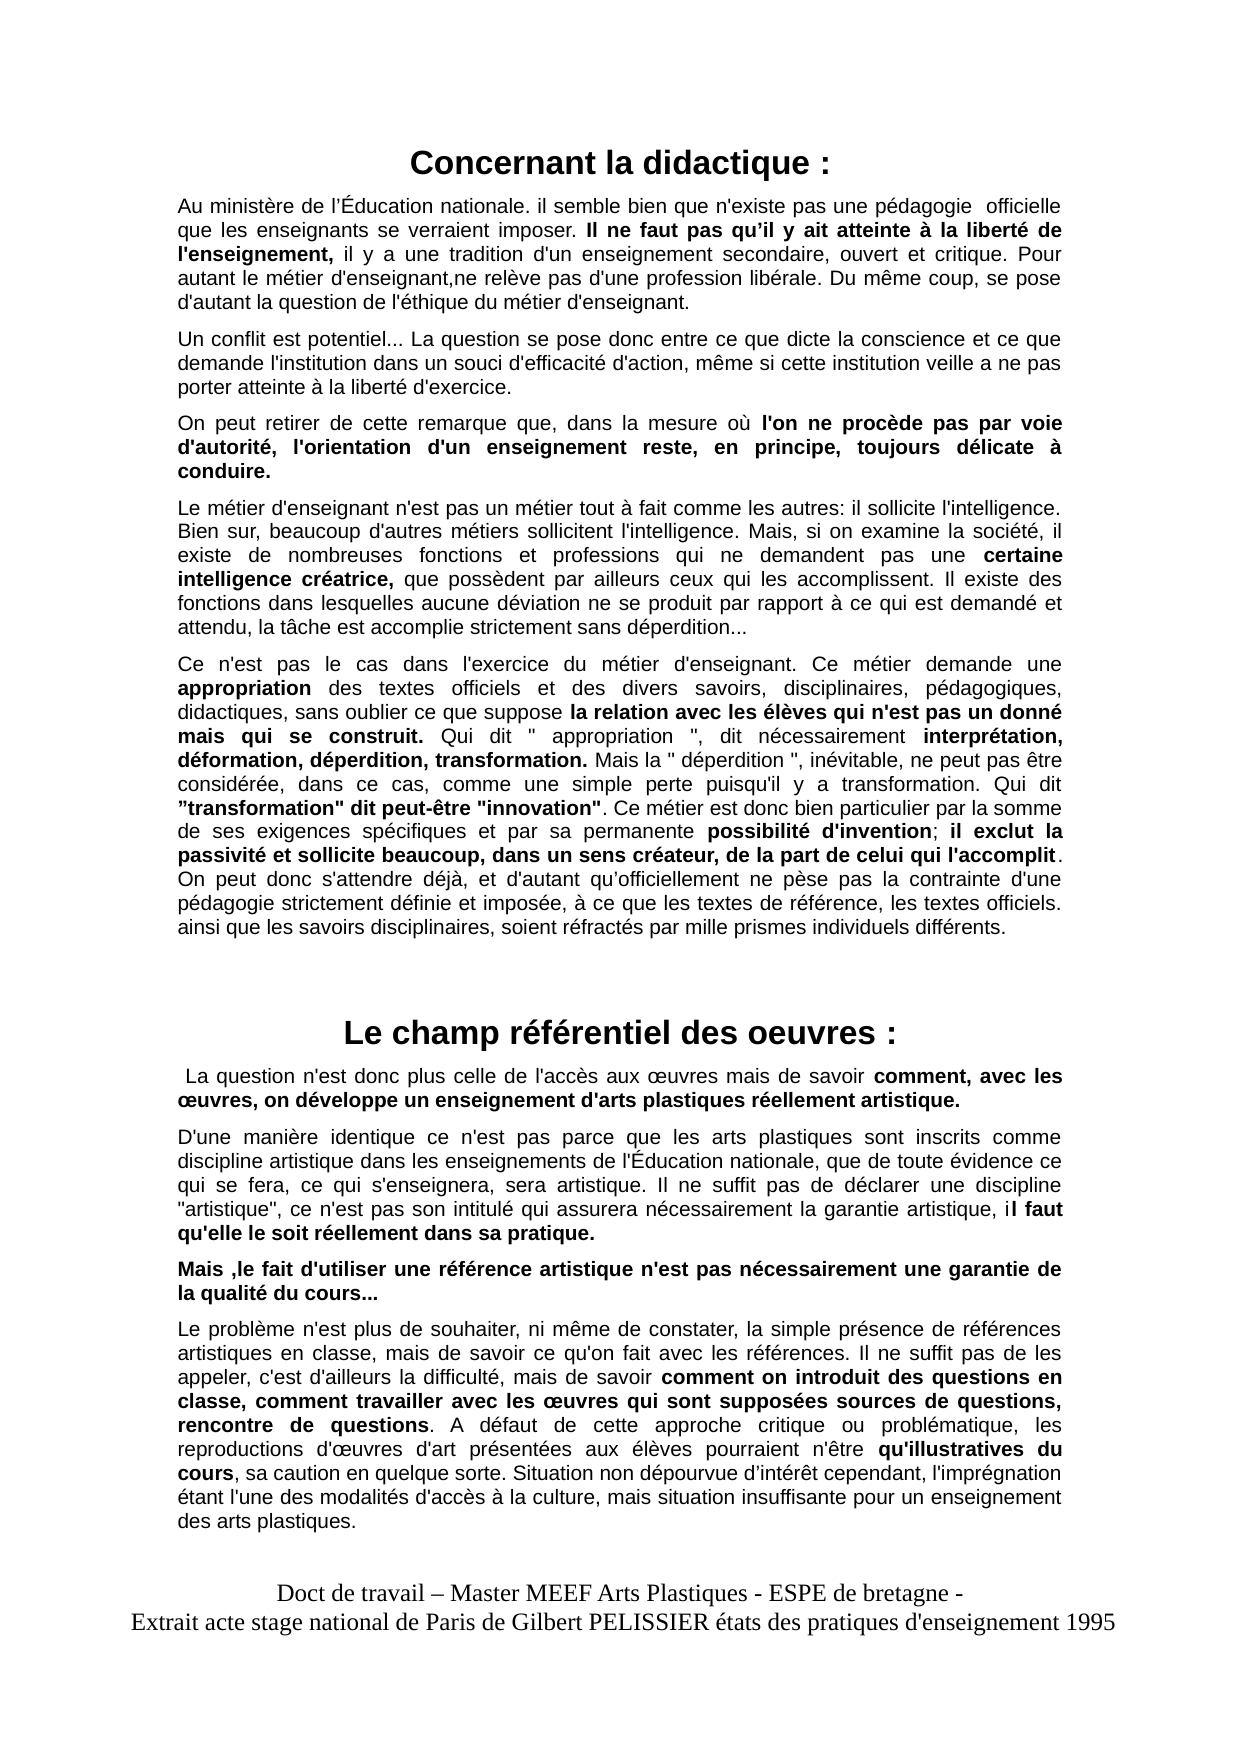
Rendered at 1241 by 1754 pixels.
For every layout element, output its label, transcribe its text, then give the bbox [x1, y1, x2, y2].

text D'une manière identique ce n'est pas parce que les arts plastiques sont inscrits comme discipline artistique dans les enseignements de l'Éducation nationale, que de toute évidence ce qui se fera, ce qui s'enseignera, sera artistique. Il ne suffit pas de déclarer une discipline "artistique", ce n'est pas son intitulé qui assurera nécessairement la garantie artistique, il faut qu'elle le soit réellement dans sa pratique. [177, 1124, 1063, 1244]
text Le métier d'enseignant n'est pas un métier tout à fait comme les autres: il sollicite l'intelligence. Bien sur, beaucoup d'autres métiers sollicitent l'intelligence. Mais, si on examine la société, il existe de nombreuses fonctions et professions qui ne demandent pas une certaine intelligence créatrice, que possèdent par ailleurs ceux qui les accomplissent. Il existe des fonctions dans lesquelles aucune déviation ne se produit par rapport à ce qui est demandé et attendu, la tâche est accomplie strictement sans déperdition... [177, 495, 1063, 639]
text Un conflit est potentiel... La question se pose donc entre ce que dicte la conscience et ce que demande l'institution dans un souci d'efficacité d'action, même si cette institution veille a ne pas porter atteinte à la liberté d'exercice. [177, 327, 1063, 398]
text Mais ,le fait d'utiliser une référence artistique n'est pas nécessairement une garantie de la qualité du cours... [177, 1257, 1063, 1305]
text On peut retirer de cette remarque que, dans la mesure où l'on ne procède pas par voie d'autorité, l'orientation d'un enseignement reste, en principe, toujours délicate à conduire. [177, 411, 1063, 483]
subtitle Le champ référentiel des oeuvres : [118, 1013, 1122, 1052]
subtitle Concernant la didactique : [118, 143, 1122, 182]
text Au ministère de l’Éducation nationale. il semble bien que n'existe pas une pédagogie officielle que les enseignants se verraient imposer. Il ne faut pas qu’il y ait atteinte à la liberté de l'enseignement, il y a une tradition d'un enseignement secondaire, ouvert et critique. Pour autant le métier d'enseignant,ne relève pas d'une profession libérale. Du même coup, se pose d'autant la question de l'éthique du métier d'enseignant. [177, 194, 1063, 314]
text Ce n'est pas le cas dans l'exercice du métier d'enseignant. Ce métier demande une appropriation des textes officiels et des divers savoirs, disciplinaires, pédagogiques, didactiques, sans oublier ce que suppose la relation avec les élèves qui n'est pas un donné mais qui se construit. Qui dit " appropriation ", dit nécessairement interprétation, déformation, déperdition, transformation. Mais la " déperdition ", inévitable, ne peut pas être considérée, dans ce cas, comme une simple perte puisqu'il y a transformation. Qui dit ”transformation" dit peut-être "innovation". Ce métier est donc bien particulier par la somme de ses exigences spécifiques et par sa permanente possibilité d'invention; il exclut la passivité et sollicite beaucoup, dans un sens créateur, de la part de celui qui l'accomplit. On peut donc s'attendre déjà, et d'autant qu’officiellement ne pèse pas la contrainte d'une pédagogie strictement définie et imposée, à ce que les textes de référence, les textes officiels. ainsi que les savoirs disciplinaires, soient réfractés par mille prismes individuels différents. [177, 652, 1063, 939]
text La question n'est donc plus celle de l'accès aux œuvres mais de savoir comment, avec les œuvres, on développe un enseignement d'arts plastiques réellement artistique. [177, 1064, 1063, 1112]
text Le problème n'est plus de souhaiter, ni même de constater, la simple présence de références artistiques en classe, mais de savoir ce qu'on fait avec les références. Il ne suffit pas de les appeler, c'est d'ailleurs la difficulté, mais de savoir comment on introduit des questions en classe, comment travailler avec les œuvres qui sont supposées sources de questions, rencontre de questions. A défaut de cette approche critique ou problématique, les reproductions d'œuvres d'art présentées aux élèves pourraient n'être qu'illustratives du cours, sa caution en quelque sorte. Situation non dépourvue d’intérêt cependant, l'imprégnation étant l'une des modalités d'accès à la culture, mais situation insuffisante pour un enseignement des arts plastiques. [177, 1317, 1063, 1533]
